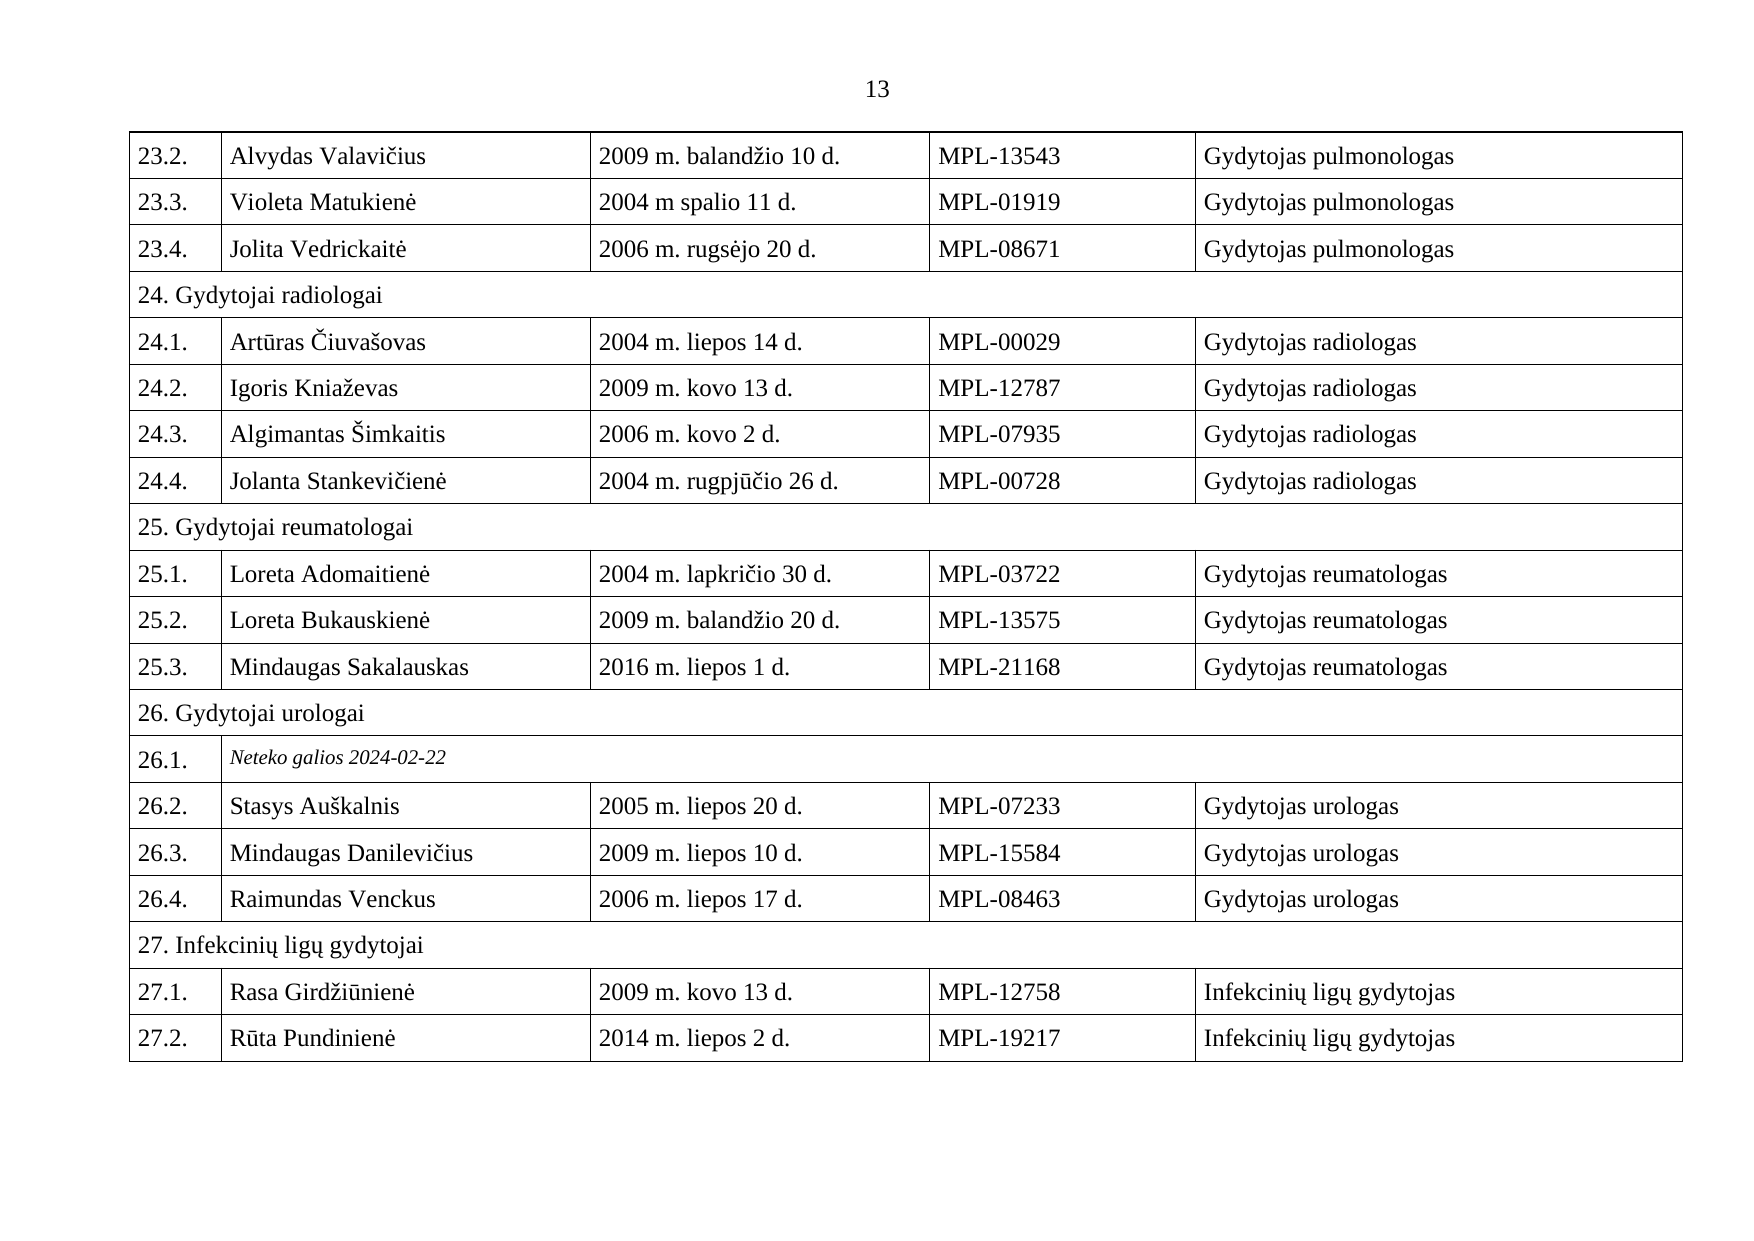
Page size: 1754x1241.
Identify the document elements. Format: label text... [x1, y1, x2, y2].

table_cell 2016 m. liepos 1 d. [591, 644, 929, 689]
table_cell 2004 m. lapkričio 30 d. [591, 551, 929, 596]
table_cell Gydytojas reumatologas [1196, 644, 1682, 689]
table_cell 2006 m. liepos 17 d. [591, 876, 929, 921]
table_cell 23.4. [130, 225, 221, 271]
table_cell Mindaugas Sakalauskas [222, 644, 590, 689]
table_cell 2009 m. balandžio 10 d. [591, 133, 929, 178]
table_cell MPL-13543 [930, 133, 1195, 178]
table_cell 24.4. [130, 458, 221, 503]
table_cell MPL-15584 [930, 829, 1195, 875]
table_cell MPL-08671 [930, 225, 1195, 271]
table_cell Gydytojas radiologas [1196, 318, 1682, 364]
table_cell Gydytojas radiologas [1196, 458, 1682, 503]
table_cell 25.3. [130, 644, 221, 689]
table_cell 2004 m. liepos 14 d. [591, 318, 929, 364]
table_cell MPL-00029 [930, 318, 1195, 364]
table_cell Infekcinių ligų gydytojas [1196, 1015, 1682, 1061]
table_cell 24. Gydytojai radiologai [130, 272, 1682, 317]
table_cell Loreta Bukauskienė [222, 597, 590, 642]
table_cell 2004 m spalio 11 d. [591, 179, 929, 224]
table_cell Gydytojas reumatologas [1196, 551, 1682, 596]
table_cell Neteko galios 2024-02-22 [222, 736, 1682, 782]
table_cell MPL-07233 [930, 783, 1195, 828]
table_cell Gydytojas pulmonologas [1196, 133, 1682, 178]
table_cell 26.4. [130, 876, 221, 921]
table_cell MPL-07935 [930, 411, 1195, 457]
table_cell Gydytojas reumatologas [1196, 597, 1682, 642]
table_cell MPL-00728 [930, 458, 1195, 503]
table_cell Raimundas Venckus [222, 876, 590, 921]
table_cell 2004 m. rugpjūčio 26 d. [591, 458, 929, 503]
table_cell 26. Gydytojai urologai [130, 690, 1682, 735]
table_cell Rūta Pundinienė [222, 1015, 590, 1061]
table_cell MPL-21168 [930, 644, 1195, 689]
table_cell Gydytojas radiologas [1196, 411, 1682, 457]
table_cell 27. Infekcinių ligų gydytojai [130, 922, 1682, 968]
table_cell Jolita Vedrickaitė [222, 225, 590, 271]
table_cell Violeta Matukienė [222, 179, 590, 224]
table_cell 2014 m. liepos 2 d. [591, 1015, 929, 1061]
table_cell 27.2. [130, 1015, 221, 1061]
table_cell 2009 m. balandžio 20 d. [591, 597, 929, 642]
table_cell 25. Gydytojai reumatologai [130, 504, 1682, 549]
table_cell Infekcinių ligų gydytojas [1196, 969, 1682, 1014]
table_cell MPL-19217 [930, 1015, 1195, 1061]
table_cell 26.3. [130, 829, 221, 875]
table_cell 2009 m. kovo 13 d. [591, 969, 929, 1014]
table_cell Gydytojas urologas [1196, 876, 1682, 921]
table_cell 2009 m. kovo 13 d. [591, 365, 929, 410]
table_cell 24.1. [130, 318, 221, 364]
table_cell MPL-12787 [930, 365, 1195, 410]
table_cell MPL-12758 [930, 969, 1195, 1014]
table_cell 26.2. [130, 783, 221, 828]
table_cell MPL-13575 [930, 597, 1195, 642]
table_cell Loreta Adomaitienė [222, 551, 590, 596]
table_cell 23.2. [130, 133, 221, 178]
table_cell 27.1. [130, 969, 221, 1014]
table_cell 25.2. [130, 597, 221, 642]
table_cell Stasys Auškalnis [222, 783, 590, 828]
table_cell Artūras Čiuvašovas [222, 318, 590, 364]
table_cell Rasa Girdžiūnienė [222, 969, 590, 1014]
table_cell 2006 m. rugsėjo 20 d. [591, 225, 929, 271]
table_cell Jolanta Stankevičienė [222, 458, 590, 503]
table_cell Igoris Kniaževas [222, 365, 590, 410]
table_cell Algimantas Šimkaitis [222, 411, 590, 457]
table_cell Gydytojas pulmonologas [1196, 179, 1682, 224]
table_cell 26.1. [130, 736, 221, 782]
table_cell 23.3. [130, 179, 221, 224]
table_cell 2006 m. kovo 2 d. [591, 411, 929, 457]
table_cell 24.3. [130, 411, 221, 457]
table_cell 25.1. [130, 551, 221, 596]
table_cell 24.2. [130, 365, 221, 410]
table_cell 2009 m. liepos 10 d. [591, 829, 929, 875]
table_cell Gydytojas urologas [1196, 783, 1682, 828]
table_cell Gydytojas pulmonologas [1196, 225, 1682, 271]
table_cell Alvydas Valavičius [222, 133, 590, 178]
table_cell 2005 m. liepos 20 d. [591, 783, 929, 828]
table_cell MPL-01919 [930, 179, 1195, 224]
table_cell MPL-03722 [930, 551, 1195, 596]
table_cell Gydytojas radiologas [1196, 365, 1682, 410]
table_cell Mindaugas Danilevičius [222, 829, 590, 875]
table_cell Gydytojas urologas [1196, 829, 1682, 875]
table_cell MPL-08463 [930, 876, 1195, 921]
